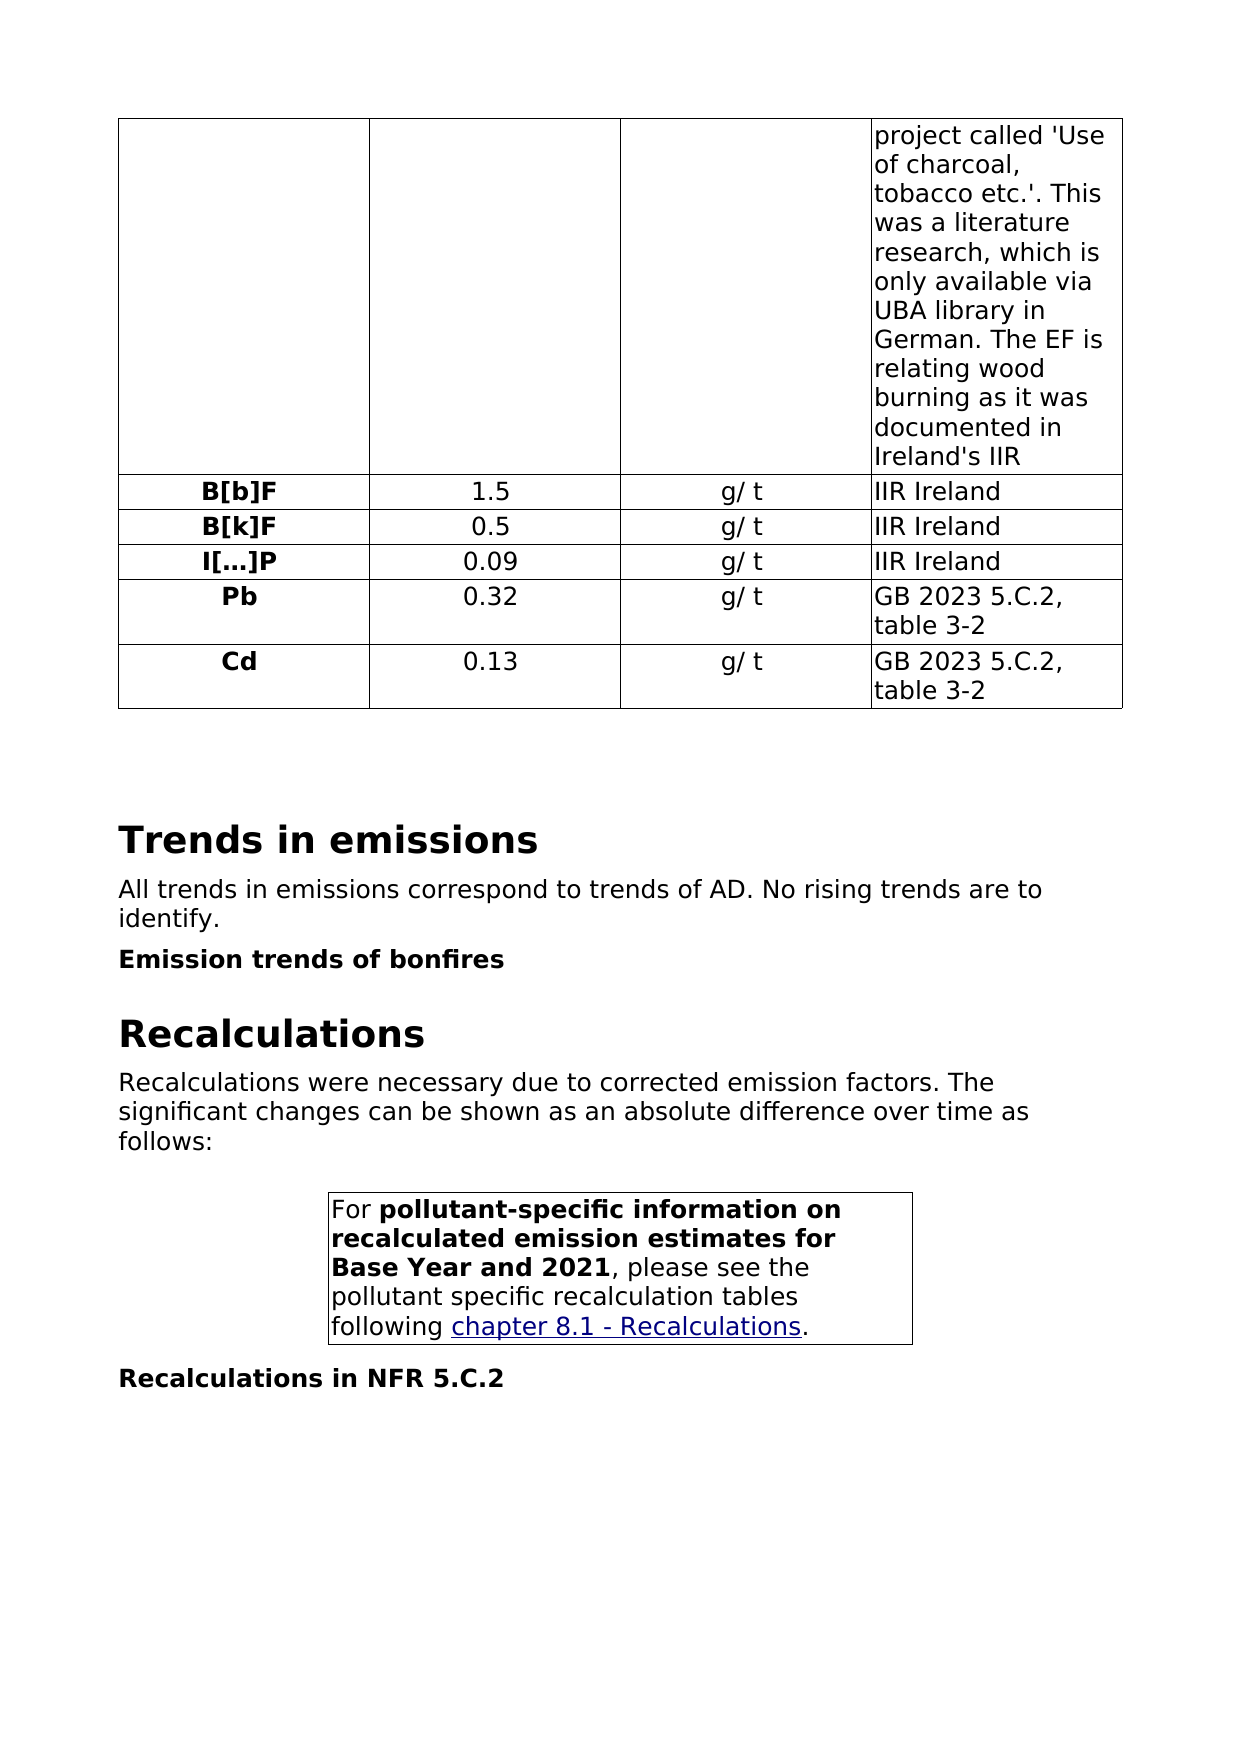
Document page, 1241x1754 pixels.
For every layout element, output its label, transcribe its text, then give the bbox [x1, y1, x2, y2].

table_cell g/ t [621, 580, 871, 644]
text Emission trends of bonfires [118, 946, 1122, 975]
text Recalculations were necessary due to corrected emission factors. The significant changes can be shown as an absolute difference over time as follows: [118, 1068, 1122, 1156]
table_cell g/ t [621, 545, 871, 579]
table_cell IIR Ireland [872, 475, 1122, 509]
table_cell 0.32 [370, 580, 620, 644]
subtitle Trends in emissions [118, 819, 1122, 862]
table_cell project called 'Use of charcoal, tobacco etc.'. This was a literature research, which is only available via UBA library in German. The EF is relating wood burning as it was documented in Ireland's IIR [872, 119, 1122, 474]
table_cell g/ t [621, 510, 871, 544]
table_cell B[b]F [119, 475, 369, 509]
table_cell 1.5 [370, 475, 620, 509]
table_cell GB 2023 5.C.2, table 3-2 [872, 580, 1122, 644]
text Recalculations in NFR 5.C.2 [118, 1168, 1122, 1394]
table_cell 0.13 [370, 645, 620, 708]
table_cell [621, 119, 871, 474]
table_cell [370, 119, 620, 474]
text All trends in emissions correspond to trends of AD. No rising trends are to identify. [118, 875, 1122, 933]
table_cell 0.09 [370, 545, 620, 579]
table_cell GB 2023 5.C.2, table 3-2 [872, 645, 1122, 708]
table_cell IIR Ireland [872, 510, 1122, 544]
table_cell I[…]P [119, 545, 369, 579]
table_cell g/ t [621, 645, 871, 708]
table_cell 0.5 [370, 510, 620, 544]
table_cell B[k]F [119, 510, 369, 544]
table_cell g/ t [621, 475, 871, 509]
table_cell IIR Ireland [872, 545, 1122, 579]
table_cell [119, 119, 369, 474]
table_cell Pb [119, 580, 369, 644]
subtitle Recalculations [118, 1012, 1122, 1056]
table_header For pollutant-specific information on recalculated emission estimates for Base Year and 2021, please see the pollutant specific recalculation tables following chapter 8.1 - Recalculations. [329, 1193, 912, 1344]
table_cell Cd [119, 645, 369, 708]
